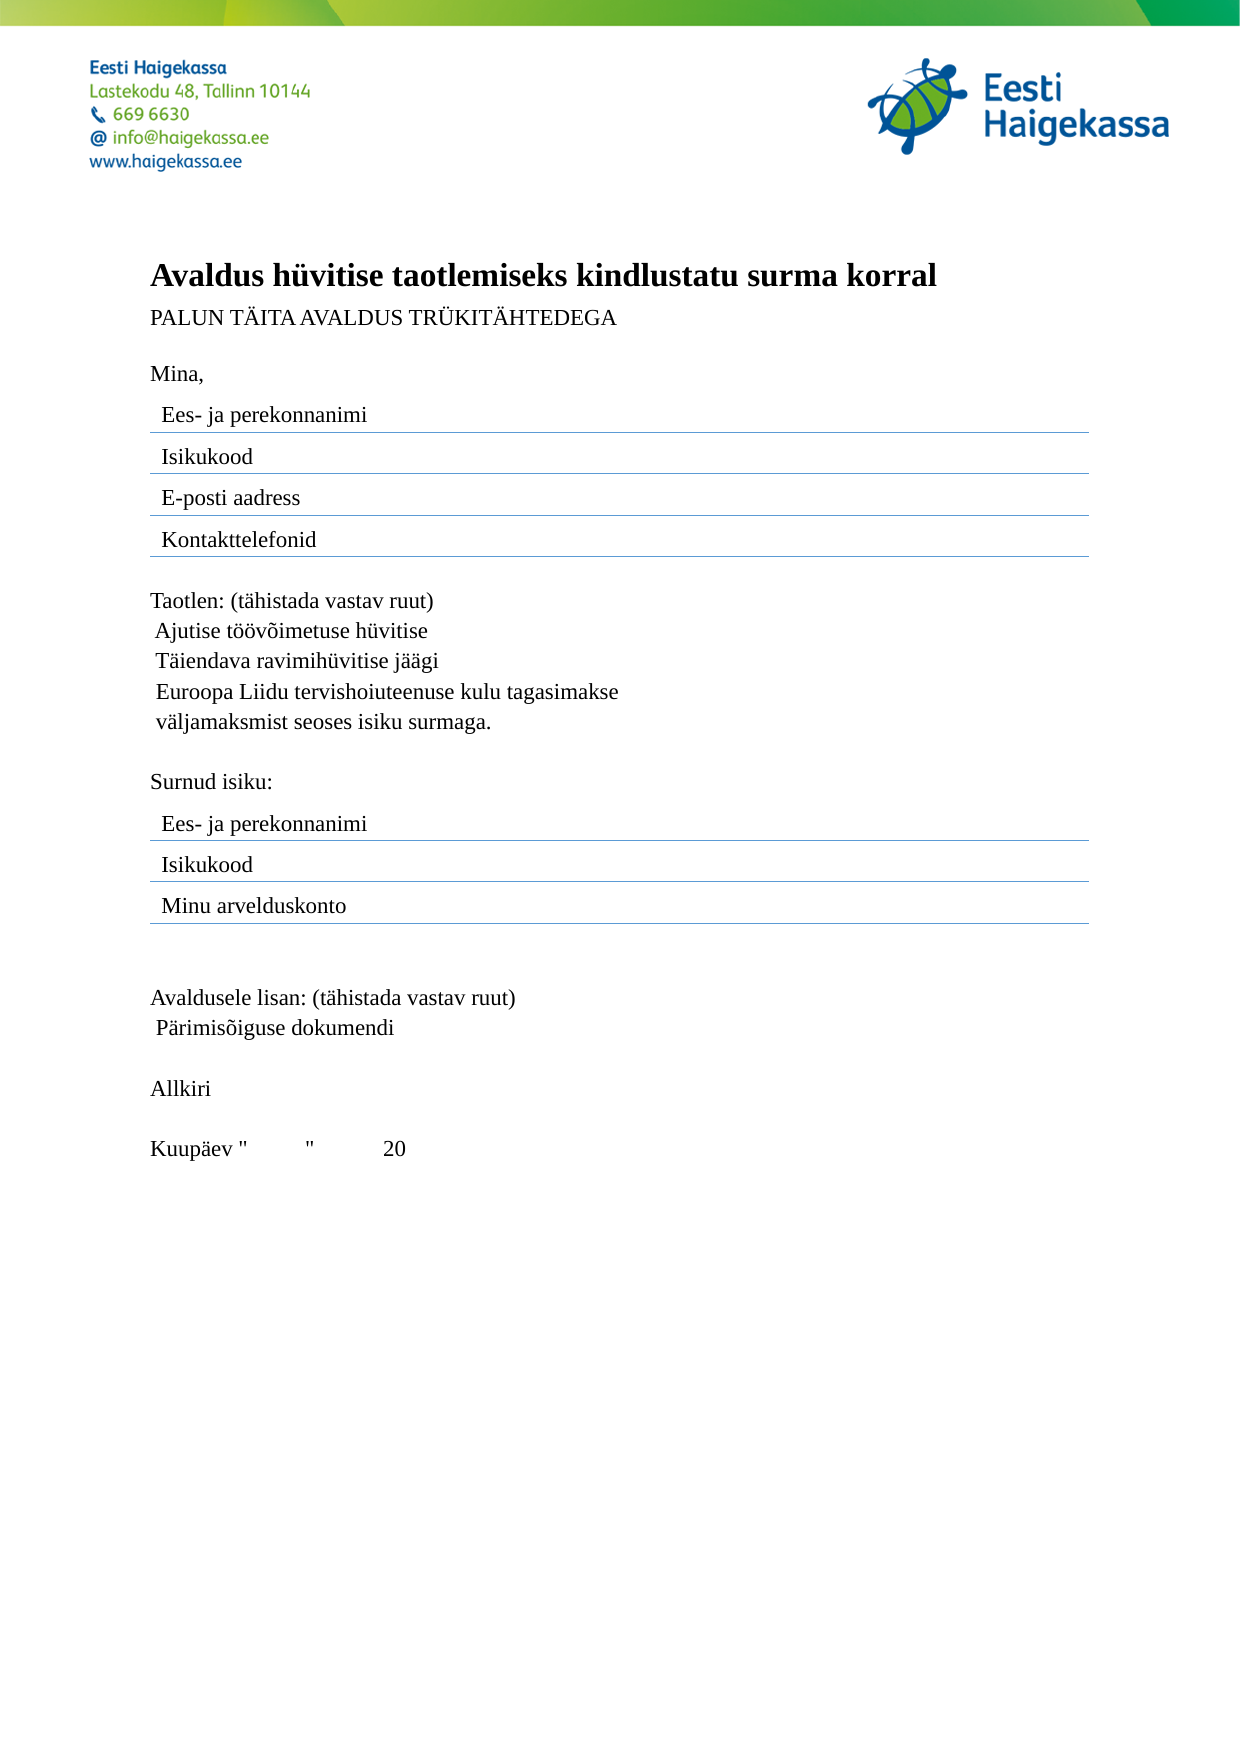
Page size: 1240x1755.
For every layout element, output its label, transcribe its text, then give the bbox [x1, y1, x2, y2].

text PALUN TÄITA AVALDUS TRÜKITÄHTEDEGA [150, 304, 1121, 330]
table_cell Kontakttelefonid [150, 516, 386, 556]
table_cell E-posti aadress [150, 474, 386, 514]
text Surnud isiku: [150, 768, 1121, 795]
text Kuupäev " " 20 [150, 1135, 1121, 1192]
text Täiendava ravimihüvitise jäägi [150, 647, 1121, 674]
table_header [386, 390, 1088, 432]
text Avaldus hüvitise taotlemiseks kindlustatu surma korral [150, 255, 1121, 293]
table_cell Isikukood [150, 433, 386, 473]
table_header Ees- ja perekonnanimi [150, 799, 415, 840]
text Pärimisõiguse dokumendi [150, 1014, 1121, 1041]
text Avaldusele lisan: (tähistada vastav ruut) [150, 984, 1121, 1010]
table_cell [415, 841, 1088, 881]
text Mina, [150, 360, 1121, 387]
table_cell [415, 882, 1088, 923]
table_cell Isikukood [150, 841, 415, 881]
table_cell [386, 433, 1088, 473]
text Allkiri [150, 1075, 1121, 1131]
text Taotlen: (tähistada vastav ruut) [150, 557, 1121, 613]
text Ajutise töövõimetuse hüvitise [150, 617, 1121, 644]
table_cell [386, 474, 1088, 514]
table_header Ees- ja perekonnanimi [150, 390, 386, 432]
table_header [415, 799, 1088, 840]
table_cell [386, 516, 1088, 556]
text väljamaksmist seoses isiku surmaga. [150, 708, 1121, 734]
table_cell Minu arvelduskonto [150, 882, 415, 923]
text Euroopa Liidu tervishoiuteenuse kulu tagasimakse [150, 678, 1121, 704]
